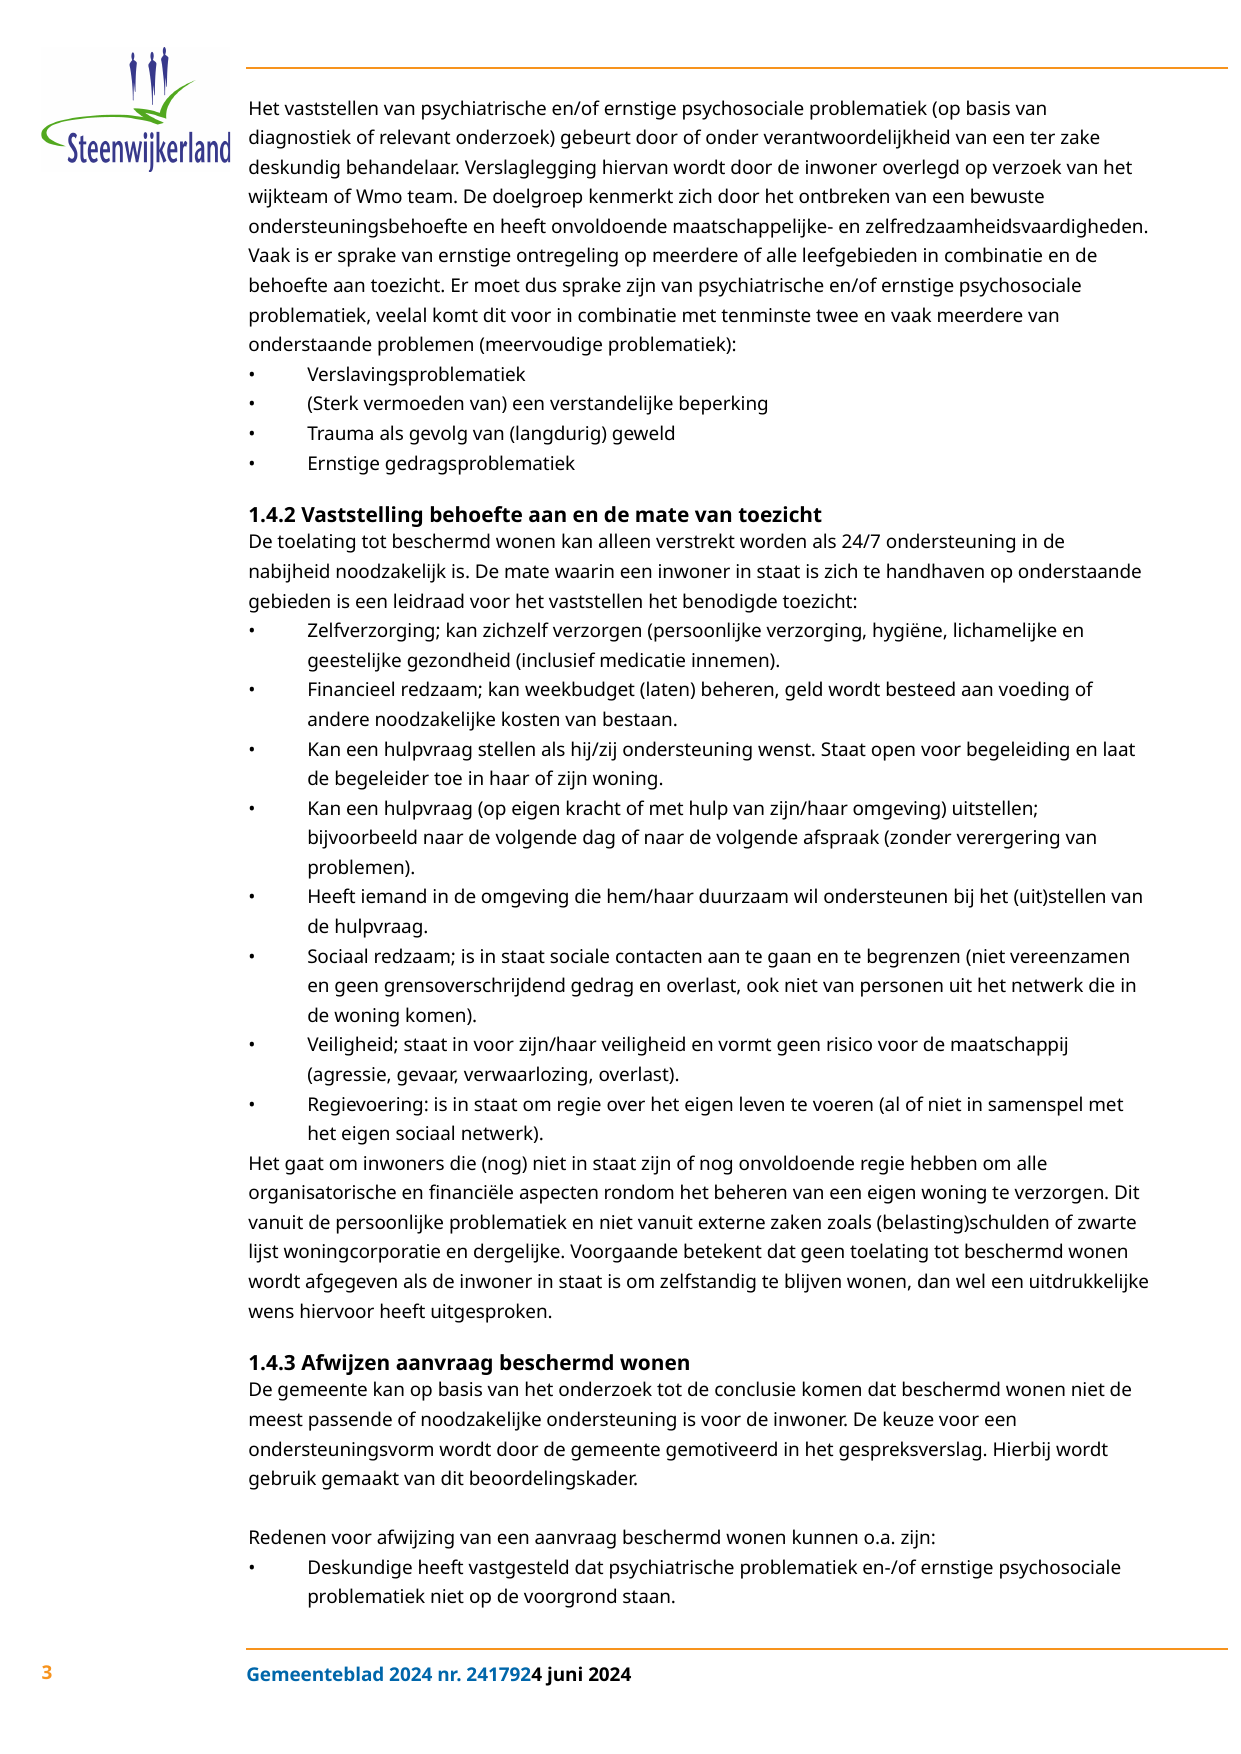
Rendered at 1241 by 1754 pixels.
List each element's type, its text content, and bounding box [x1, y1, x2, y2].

list Veiligheid; staat in voor zijn/haar veiligheid en vormt geen risico voor de maatschappij (agressie, gevaar, verwaarlozing, overlast). [248, 1032, 1152, 1087]
list Verslavingsproblematiek [248, 361, 1152, 387]
text Het vaststellen van psychiatrische en/of ernstige psychosociale problematiek (op basis van diagnostiek of relevant onderzoek) gebeurt door of onder verantwoordelijkheid van een ter zake deskundig behandelaar. Verslaglegging hiervan wordt door de inwoner overlegd op verzoek van het wijkteam of Wmo team. De doelgroep kenmerkt zich door het ontbreken van een bewuste ondersteuningsbehoefte en heeft onvoldoende maatschappelijke- en zelfredzaamheidsvaardigheden. Vaak is er sprake van ernstige ontregeling op meerdere of alle leefgebieden in combinatie en de behoefte aan toezicht. Er moet dus sprake zijn van psychiatrische en/of ernstige psychosociale problematiek, veelal komt dit voor in combinatie met tenminste twee en vaak meerdere van onderstaande problemen (meervoudige problematiek): [248, 95, 1152, 357]
picture [41, 47, 231, 172]
list Financieel redzaam; kan weekbudget (laten) beheren, geld wordt besteed aan voeding of andere noodzakelijke kosten van bestaan. [248, 677, 1152, 732]
text Redenen voor afwijzing van een aanvraag beschermd wonen kunnen o.a. zijn: [248, 1524, 1152, 1550]
text Het gaat om inwoners die (nog) niet in staat zijn of nog onvoldoende regie hebben om alle organisatorische en financiële aspecten rondom het beheren van een eigen woning te verzorgen. Dit vanuit de persoonlijke problematiek en niet vanuit externe zaken zoals (belasting)schulden of zwarte lijst woningcorporatie en dergelijke. Voorgaande betekent dat geen toelating tot beschermd wonen wordt afgegeven als de inwoner in staat is om zelfstandig te blijven wonen, dan wel een uitdrukkelijke wens hiervoor heeft uitgesproken. [248, 1150, 1152, 1323]
list Zelfverzorging; kan zichzelf verzorgen (persoonlijke verzorging, hygiëne, lichamelijke en geestelijke gezondheid (inclusief medicatie innemen). [248, 617, 1152, 673]
text De toelating tot beschermd wonen kan alleen verstrekt worden als 24/7 ondersteuning in de nabijheid noodzakelijk is. De mate waarin een inwoner in staat is zich te handhaven op onderstaande gebieden is een leidraad voor het vaststellen het benodigde toezicht: [248, 529, 1152, 613]
list (Sterk vermoeden van) een verstandelijke beperking [248, 391, 1152, 416]
list Kan een hulpvraag (op eigen kracht of met hulp van zijn/haar omgeving) uitstellen; bijvoorbeeld naar de volgende dag of naar de volgende afspraak (zonder verergering van problemen). [248, 795, 1152, 880]
list Deskundige heeft vastgesteld dat psychiatrische problematiek en-/of ernstige psychosociale problematiek niet op de voorgrond staan. [248, 1554, 1152, 1609]
text 1.4.3 Afwijzen aanvraag beschermd wonen [248, 1348, 1152, 1377]
list Regievoering: is in staat om regie over het eigen leven te voeren (al of niet in samenspel met het eigen sociaal netwerk). [248, 1091, 1152, 1146]
list Trauma als gevolg van (langdurig) geweld [248, 420, 1152, 446]
text 1.4.2 Vaststelling behoefte aan en de mate van toezicht [248, 500, 1152, 529]
list Heeft iemand in de omgeving die hem/haar duurzaam wil ondersteunen bij het (uit)stellen van de hulpvraag. [248, 884, 1152, 939]
list Ernstige gedragsproblematiek [248, 450, 1152, 476]
list Sociaal redzaam; is in staat sociale contacten aan te gaan en te begrenzen (niet vereenzamen en geen grensoverschrijdend gedrag en overlast, ook niet van personen uit het netwerk die in de woning komen). [248, 943, 1152, 1028]
text De gemeente kan op basis van het onderzoek tot de conclusie komen dat beschermd wonen niet de meest passende of noodzakelijke ondersteuning is voor de inwoner. De keuze voor een ondersteuningsvorm wordt door de gemeente gemotiveerd in het gespreksverslag. Hierbij wordt gebruik gemaakt van dit beoordelingskader. [248, 1377, 1152, 1491]
list Kan een hulpvraag stellen als hij/zij ondersteuning wenst. Staat open voor begeleiding en laat de begeleider toe in haar of zijn woning. [248, 736, 1152, 791]
